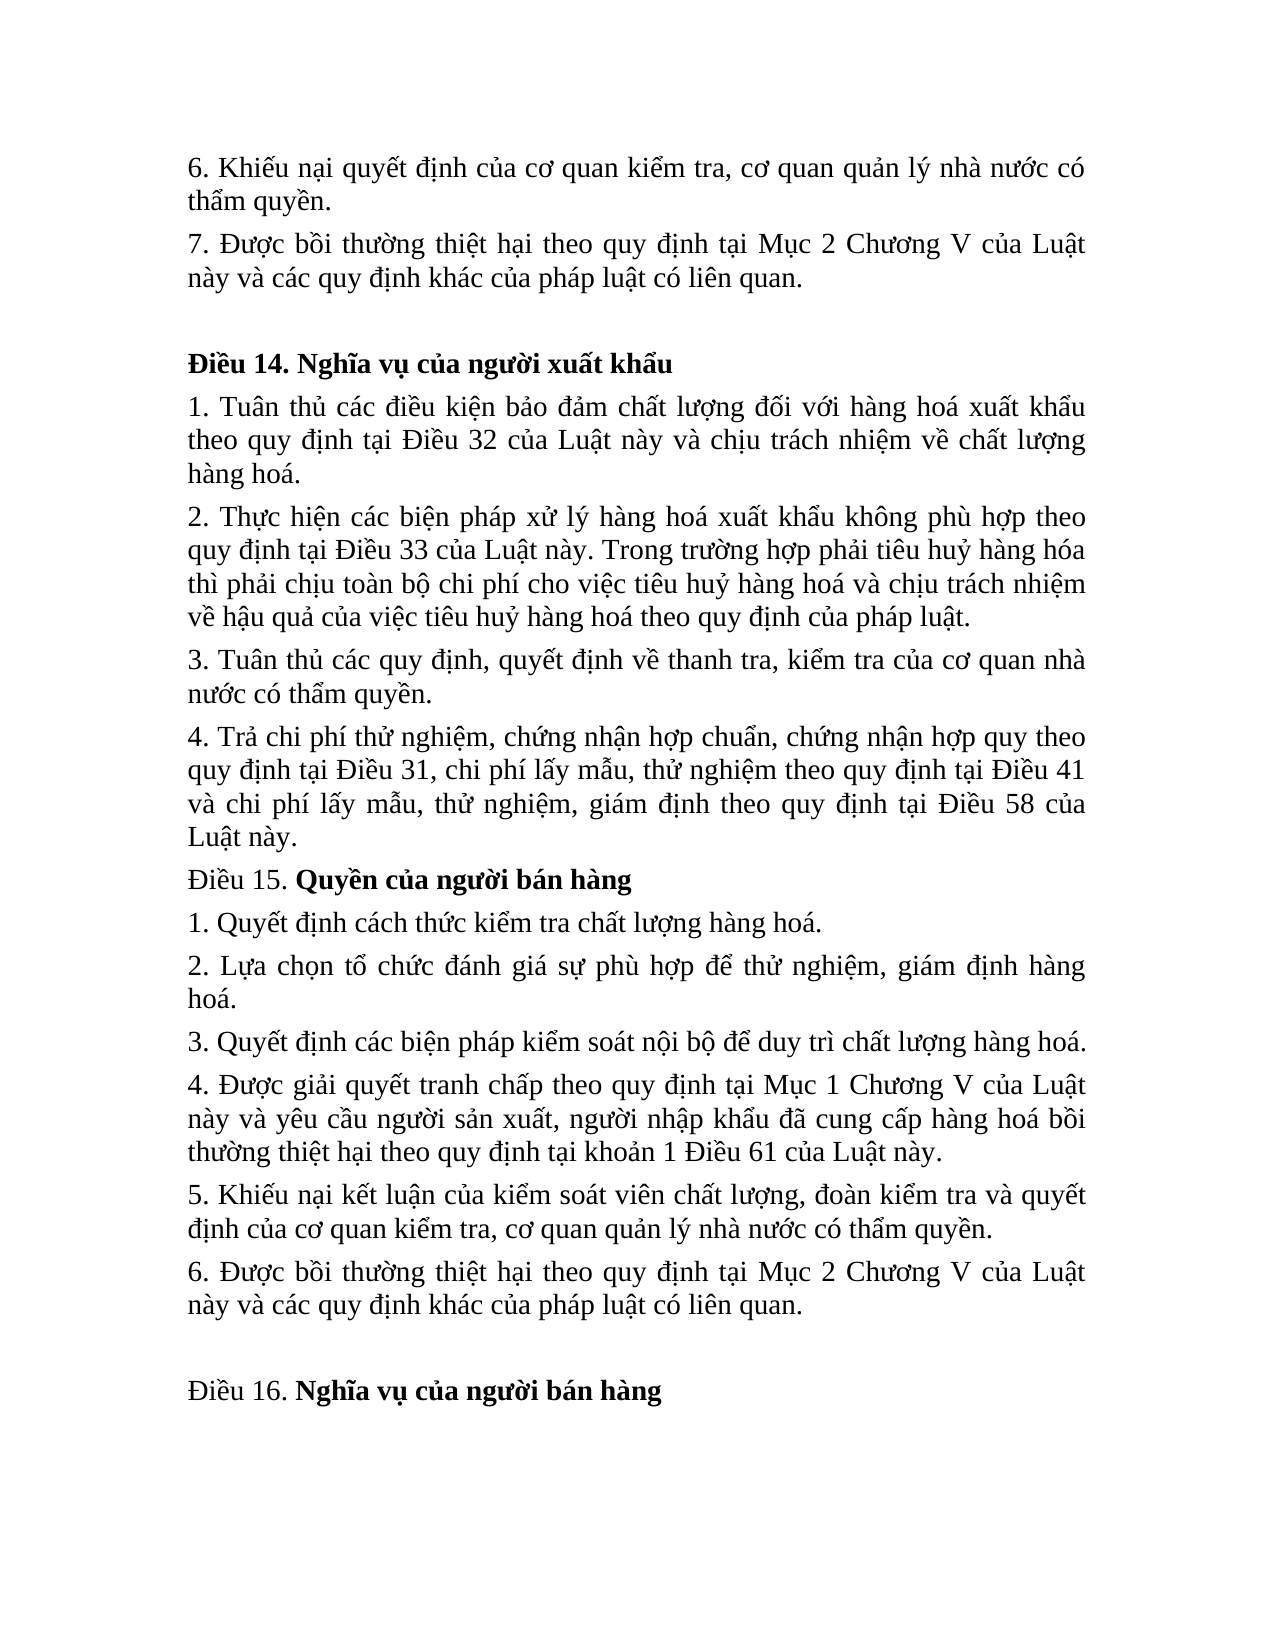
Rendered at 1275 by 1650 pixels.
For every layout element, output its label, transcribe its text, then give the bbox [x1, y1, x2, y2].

text 3. Quyết định các biện pháp kiểm soát nội bộ để duy trì chất lượng hàng hoá. [187, 1024, 1087, 1058]
text Điều 16. Nghĩa vụ của người bán hàng [187, 1373, 1087, 1407]
text 3. Tuân thủ các quy định, quyết định về thanh tra, kiểm tra của cơ quan nhà nước có thẩm quyền. [187, 642, 1087, 709]
text 5. Khiếu nại kết luận của kiểm soát viên chất lượng, đoàn kiểm tra và quyết định của cơ quan kiểm tra, cơ quan quản lý nhà nước có thẩm quyền. [187, 1177, 1087, 1244]
text 1. Tuân thủ các điều kiện bảo đảm chất lượng đối với hàng hoá xuất khẩu theo quy định tại Điều 32 của Luật này và chịu trách nhiệm về chất lượng hàng hoá. [187, 389, 1087, 489]
text 7. Được bồi thường thiệt hại theo quy định tại Mục 2 Chương V của Luật này và các quy định khác của pháp luật có liên quan. [187, 226, 1087, 293]
text 1. Quyết định cách thức kiểm tra chất lượng hàng hoá. [187, 905, 1087, 939]
text Điều 15. Quyền của người bán hàng [187, 862, 1087, 896]
text Điều 14. Nghĩa vụ của người xuất khẩu [187, 346, 1087, 379]
text 6. Được bồi thường thiệt hại theo quy định tại Mục 2 Chương V của Luật này và các quy định khác của pháp luật có liên quan. [187, 1254, 1087, 1321]
text 6. Khiếu nại quyết định của cơ quan kiểm tra, cơ quan quản lý nhà nước có thẩm quyền. [187, 150, 1087, 217]
text 4. Trả chi phí thử nghiệm, chứng nhận hợp chuẩn, chứng nhận hợp quy theo quy định tại Điều 31, chi phí lấy mẫu, thử nghiệm theo quy định tại Điều 41 và chi phí lấy mẫu, thử nghiệm, giám định theo quy định tại Điều 58 của Luật này. [187, 719, 1087, 853]
text 2. Thực hiện các biện pháp xử lý hàng hoá xuất khẩu không phù hợp theo quy định tại Điều 33 của Luật này. Trong trường hợp phải tiêu huỷ hàng hóa thì phải chịu toàn bộ chi phí cho việc tiêu huỷ hàng hoá và chịu trách nhiệm về hậu quả của việc tiêu huỷ hàng hoá theo quy định của pháp luật. [187, 499, 1087, 633]
text 2. Lựa chọn tổ chức đánh giá sự phù hợp để thử nghiệm, giám định hàng hoá. [187, 948, 1087, 1015]
text 4. Được giải quyết tranh chấp theo quy định tại Mục 1 Chương V của Luật này và yêu cầu người sản xuất, người nhập khẩu đã cung cấp hàng hoá bồi thường thiệt hại theo quy định tại khoản 1 Điều 61 của Luật này. [187, 1067, 1087, 1168]
